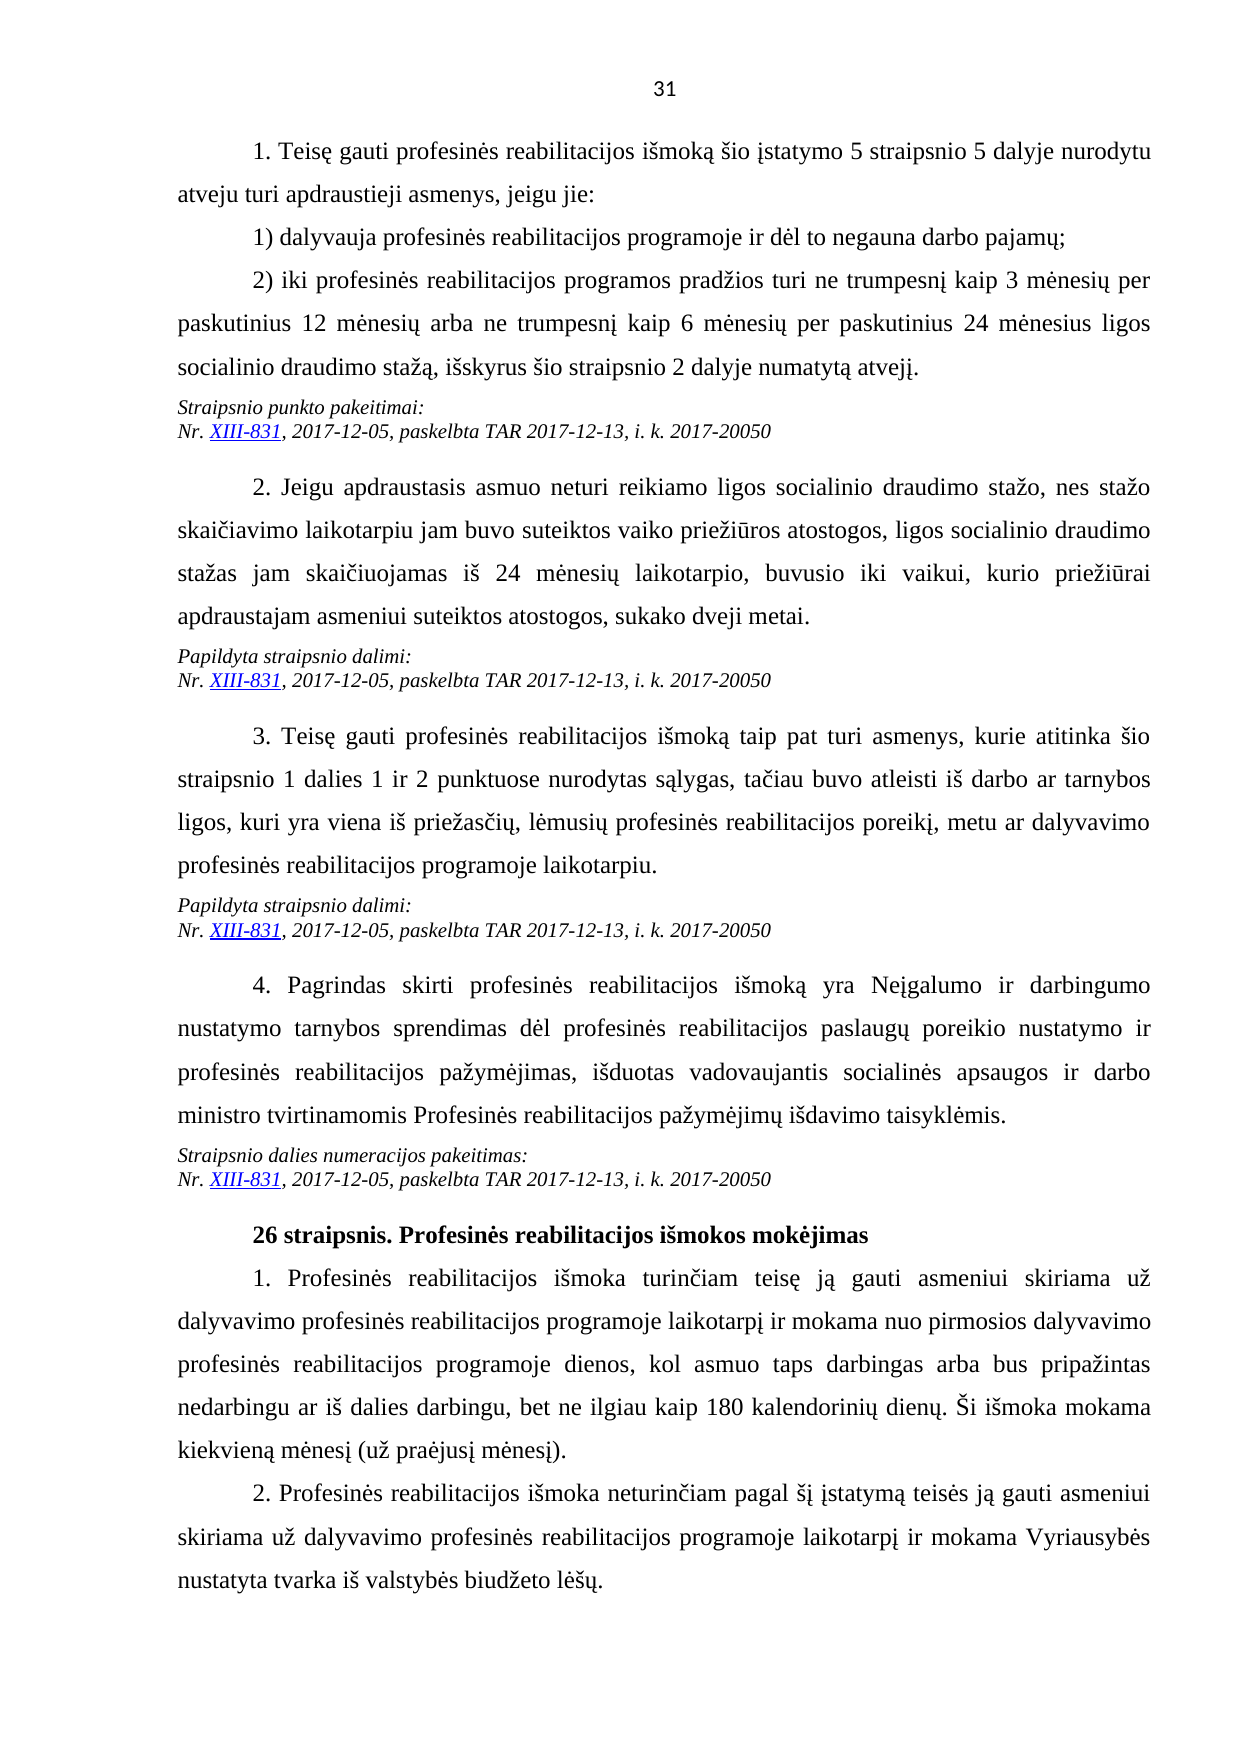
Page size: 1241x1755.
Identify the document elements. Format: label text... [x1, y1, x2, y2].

text Papildyta straipsnio dalimi: [177, 644, 1152, 668]
text 3. Teisę gauti profesinės reabilitacijos išmoką taip pat turi asmenys, kurie atitinka šio straipsnio 1 dalies 1 ir 2 punktuose nurodytas sąlygas, tačiau buvo atleisti iš darbo ar tarnybos ligos, kuri yra viena iš priežasčių, lėmusių profesinės reabilitacijos poreikį, metu ar dalyvavimo profesinės reabilitacijos programoje laikotarpiu. [177, 721, 1152, 879]
text Nr. XIII-831, 2017-12-05, paskelbta TAR 2017-12-13, i. k. 2017-20050 [177, 1167, 1152, 1191]
text Nr. XIII-831, 2017-12-05, paskelbta TAR 2017-12-13, i. k. 2017-20050 [177, 419, 1152, 443]
text Papildyta straipsnio dalimi: [177, 893, 1152, 917]
text Nr. XIII-831, 2017-12-05, paskelbta TAR 2017-12-13, i. k. 2017-20050 [177, 668, 1152, 692]
text Straipsnio punkto pakeitimai: [177, 395, 1152, 419]
text Nr. XIII-831, 2017-12-05, paskelbta TAR 2017-12-13, i. k. 2017-20050 [177, 917, 1152, 942]
text 1) dalyvauja profesinės reabilitacijos programoje ir dėl to negauna darbo pajamų; [177, 222, 1152, 251]
text 1. Profesinės reabilitacijos išmoka turinčiam teisę ją gauti asmeniui skiriama už dalyvavimo profesinės reabilitacijos programoje laikotarpį ir mokama nuo pirmosios dalyvavimo profesinės reabilitacijos programoje dienos, kol asmuo taps darbingas arba bus pripažintas nedarbingu ar iš dalies darbingu, bet ne ilgiau kaip 180 kalendorinių dienų. Ši išmoka mokama kiekvieną mėnesį (už praėjusį mėnesį). [177, 1263, 1152, 1464]
text 2. Jeigu apdraustasis asmuo neturi reikiamo ligos socialinio draudimo stažo, nes stažo skaičiavimo laikotarpiu jam buvo suteiktos vaiko priežiūros atostogos, ligos socialinio draudimo stažas jam skaičiuojamas iš 24 mėnesių laikotarpio, buvusio iki vaikui, kurio priežiūrai apdraustajam asmeniui suteiktos atostogos, sukako dveji metai. [177, 472, 1152, 630]
text 2) iki profesinės reabilitacijos programos pradžios turi ne trumpesnį kaip 3 mėnesių per paskutinius 12 mėnesių arba ne trumpesnį kaip 6 mėnesių per paskutinius 24 mėnesius ligos socialinio draudimo stažą, išskyrus šio straipsnio 2 dalyje numatytą atvejį. [177, 265, 1152, 380]
text 4. Pagrindas skirti profesinės reabilitacijos išmoką yra Neįgalumo ir darbingumo nustatymo tarnybos sprendimas dėl profesinės reabilitacijos paslaugų poreikio nustatymo ir profesinės reabilitacijos pažymėjimas, išduotas vadovaujantis socialinės apsaugos ir darbo ministro tvirtinamomis Profesinės reabilitacijos pažymėjimų išdavimo taisyklėmis. [177, 970, 1152, 1128]
text 1. Teisę gauti profesinės reabilitacijos išmoką šio įstatymo 5 straipsnio 5 dalyje nurodytu atveju turi apdraustieji asmenys, jeigu jie: [177, 136, 1152, 208]
text 2. Profesinės reabilitacijos išmoka neturinčiam pagal šį įstatymą teisės ją gauti asmeniui skiriama už dalyvavimo profesinės reabilitacijos programoje laikotarpį ir mokama Vyriausybės nustatyta tvarka iš valstybės biudžeto lėšų. [177, 1478, 1152, 1593]
text Straipsnio dalies numeracijos pakeitimas: [177, 1143, 1152, 1167]
text 26 straipsnis. Profesinės reabilitacijos išmokos mokėjimas [177, 1220, 1152, 1248]
